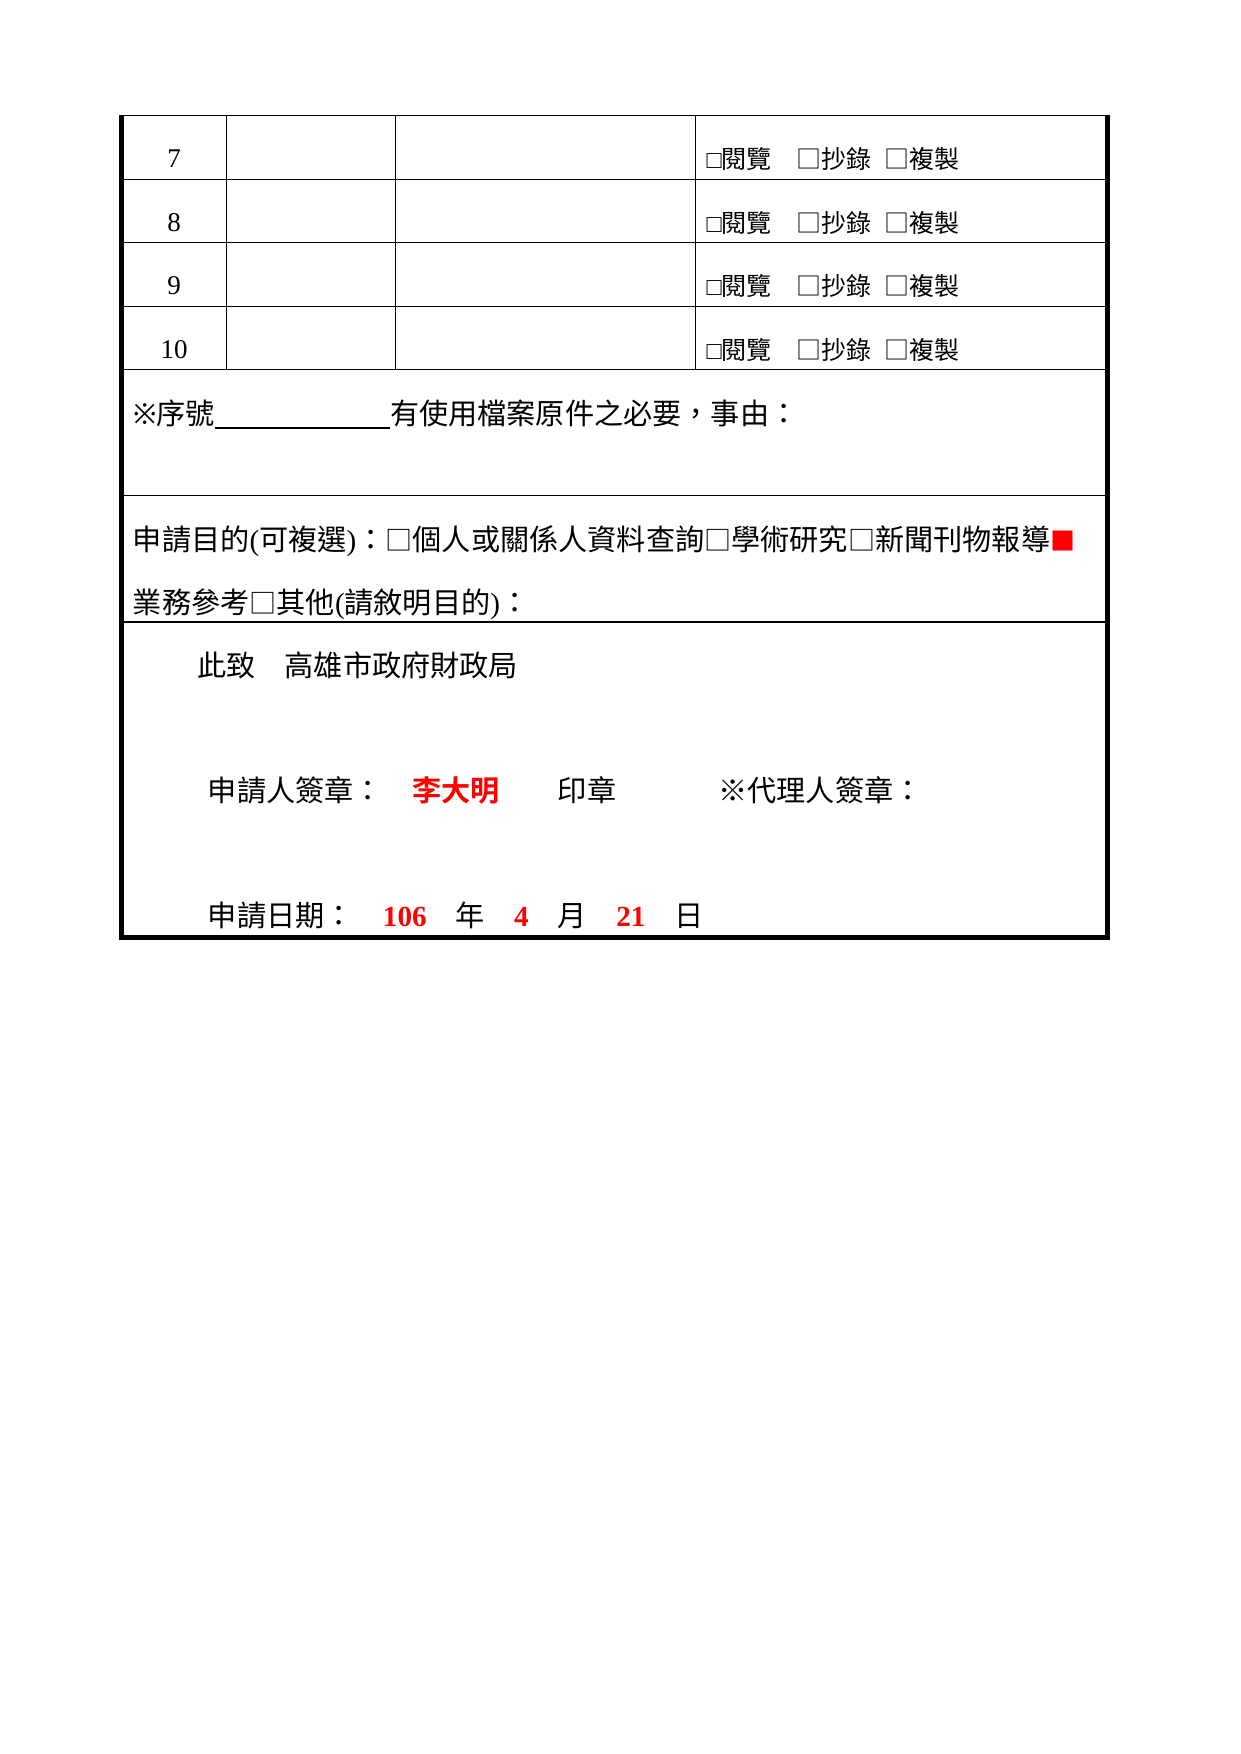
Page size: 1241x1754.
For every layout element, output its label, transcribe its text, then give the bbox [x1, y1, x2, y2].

table_cell 10 [124, 307, 226, 369]
table_cell 8 [124, 180, 226, 242]
table_cell ※序號 有使用檔案原件之必要，事由： [124, 370, 1105, 495]
table_cell [396, 180, 695, 242]
table_cell [227, 307, 395, 369]
table_cell 申請目的(可複選)：□個人或關係人資料查詢□學術研究□新聞刊物報導■業務參考□其他(請敘明目的)： [124, 496, 1105, 621]
table_cell □閱覽 □抄錄 □複製 [696, 180, 1105, 242]
table_cell [227, 116, 395, 179]
table_cell □閱覽 □抄錄 □複製 [696, 307, 1105, 369]
table_cell [396, 307, 695, 369]
table_cell □閱覽 □抄錄 □複製 [696, 116, 1105, 179]
table_cell [396, 116, 695, 179]
table_cell 7 [124, 116, 226, 179]
table_cell [396, 243, 695, 306]
table_cell [227, 180, 395, 242]
table_cell □閱覽 □抄錄 □複製 [696, 243, 1105, 306]
table_cell [227, 243, 395, 306]
table_cell 9 [124, 243, 226, 306]
table_cell 此致 高雄市政府財政局 申請人簽章： 李大明 印章 ※代理人簽章： 申請日期： 106 年 4 月 21 日 [124, 623, 1105, 935]
